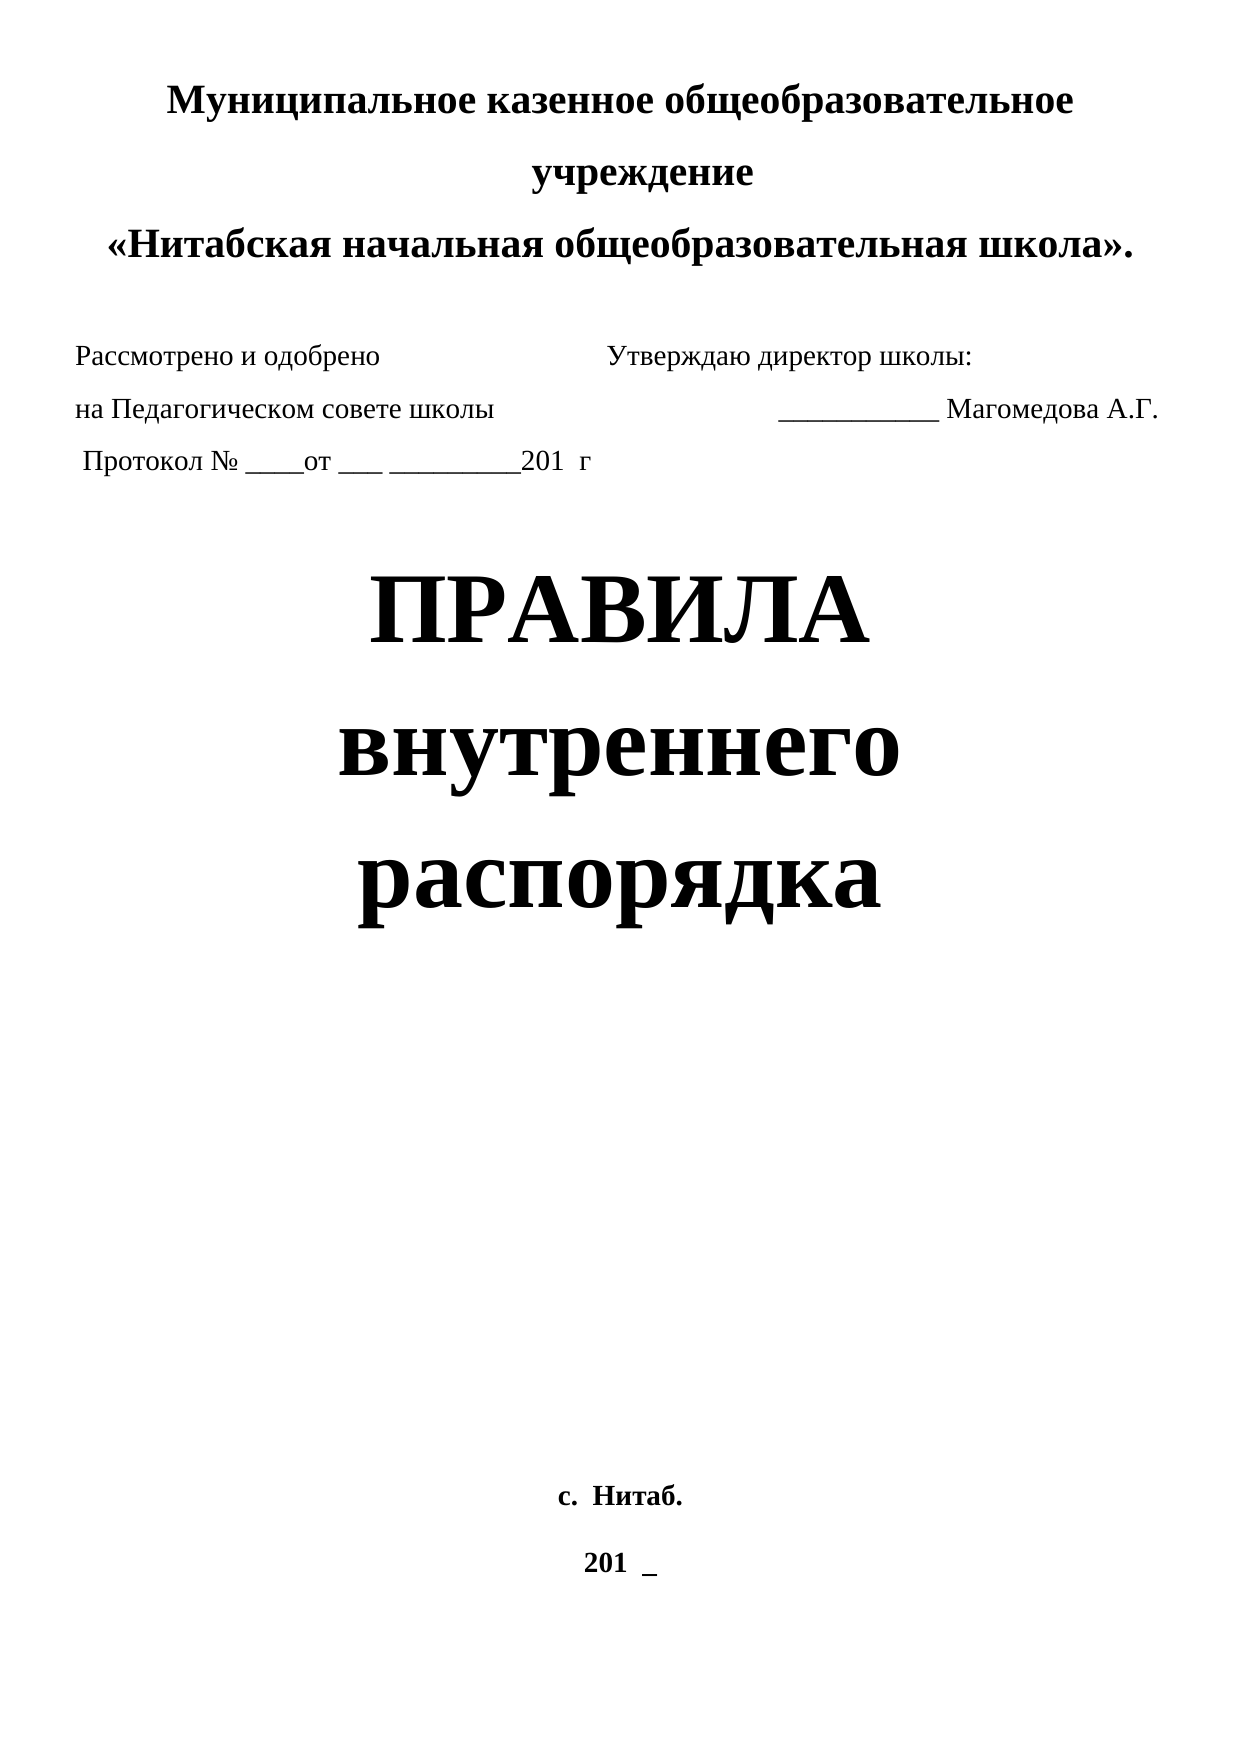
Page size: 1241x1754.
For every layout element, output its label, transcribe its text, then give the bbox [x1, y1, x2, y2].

text 201 _ [75, 1545, 1165, 1578]
list «Нитабская начальная общеобразовательная школа». [75, 219, 1165, 267]
text на Педагогическом совете школы ___________ Магомедова А.Г. [75, 391, 1165, 424]
text внутреннего распорядка [75, 682, 1165, 929]
text Протокол № ____от ___ _________201 г [75, 443, 1165, 476]
text ПРАВИЛА [75, 549, 1165, 664]
list Муниципальное казенное общеобразовательное учреждение [75, 75, 1165, 195]
text Рассмотрено и одобрено Утверждаю директор школы: [75, 338, 1165, 372]
text с. Нитаб. [75, 1478, 1165, 1511]
